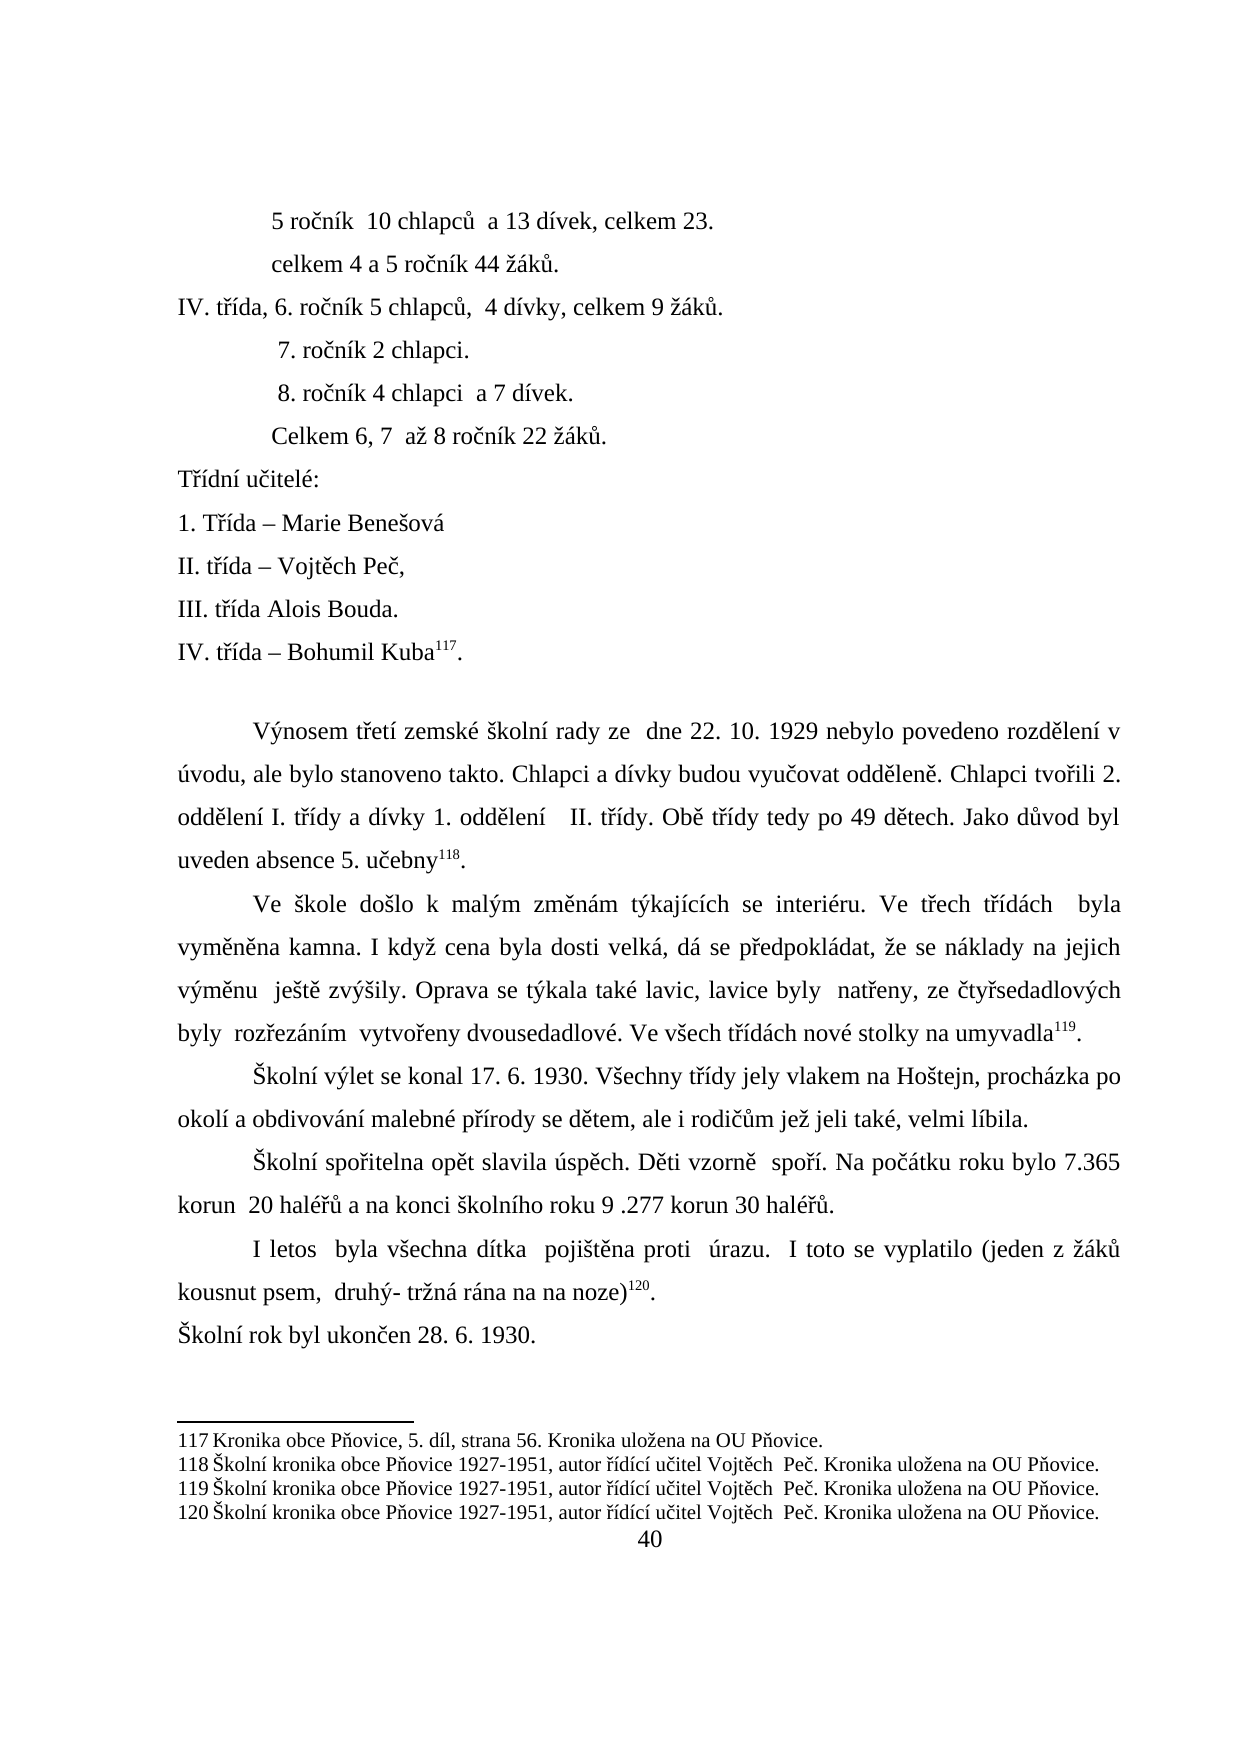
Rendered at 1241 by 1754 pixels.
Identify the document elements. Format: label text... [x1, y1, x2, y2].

text Školní kronika obce Pňovice 1927-1951, autor řídící učitel Vojtěch Peč. Kronika uložena na OU Pňovice. [177, 1500, 1122, 1524]
text Školní výlet se konal 17. 6. 1930. Všechny třídy jely vlakem na Hoštejn, procházka po okolí a obdivování malebné přírody se dětem, ale i rodičům jež jeli také, velmi líbila. [177, 1061, 1122, 1133]
text IV. třída, 6. ročník 5 chlapců, 4 dívky, celkem 9 žáků. [177, 292, 1122, 321]
text 5 ročník 10 chlapců a 13 dívek, celkem 23. [177, 206, 1122, 234]
text 1. Třída – Marie Benešová [177, 508, 1122, 536]
text I letos byla všechna dítka pojištěna proti úrazu. I toto se vyplatilo (jeden z žáků kousnut psem, druhý- tržná rána na na noze). [177, 1234, 1122, 1306]
text II. třída – Vojtěch Peč, [177, 551, 1122, 579]
text Výnosem třetí zemské školní rady ze dne 22. 10. 1929 nebylo povedeno rozdělení v úvodu, ale bylo stanoveno takto. Chlapci a dívky budou vyučovat odděleně. Chlapci tvořili 2. oddělení I. třídy a dívky 1. oddělení II. třídy. Obě třídy tedy po 49 dětech. Jako důvod byl uveden absence 5. učebny. [177, 716, 1122, 874]
text Kronika obce Pňovice, 5. díl, strana 56. Kronika uložena na OU Pňovice. [177, 1428, 1122, 1452]
text Školní kronika obce Pňovice 1927-1951, autor řídící učitel Vojtěch Peč. Kronika uložena na OU Pňovice. [177, 1452, 1122, 1476]
text Třídní učitelé: [177, 464, 1122, 493]
text Školní kronika obce Pňovice 1927-1951, autor řídící učitel Vojtěch Peč. Kronika uložena na OU Pňovice. [177, 1476, 1122, 1500]
text Celkem 6, 7 až 8 ročník 22 žáků. [177, 421, 1122, 450]
text Školní rok byl ukončen 28. 6. 1930. [177, 1320, 1122, 1349]
text Ve škole došlo k malým změnám týkajících se interiéru. Ve třech třídách byla vyměněna kamna. I když cena byla dosti velká, dá se předpokládat, že se náklady na jejich výměnu ještě zvýšily. Oprava se týkala také lavic, lavice byly natřeny, ze čtyřsedadlových byly rozřezáním vytvořeny dvousedadlové. Ve všech třídách nové stolky na umyvadla. [177, 889, 1122, 1047]
text celkem 4 a 5 ročník 44 žáků. [177, 249, 1122, 278]
text Školní spořitelna opět slavila úspěch. Děti vzorně spoří. Na počátku roku bylo 7.365 korun 20 haléřů a na konci školního roku 9 .277 korun 30 haléřů. [177, 1147, 1122, 1219]
text 7. ročník 2 chlapci. [177, 335, 1122, 364]
text 8. ročník 4 chlapci a 7 dívek. [177, 378, 1122, 407]
text IV. třída – Bohumil Kuba. [177, 637, 1122, 666]
text 40 [177, 1524, 1122, 1553]
text III. třída Alois Bouda. [177, 594, 1122, 623]
